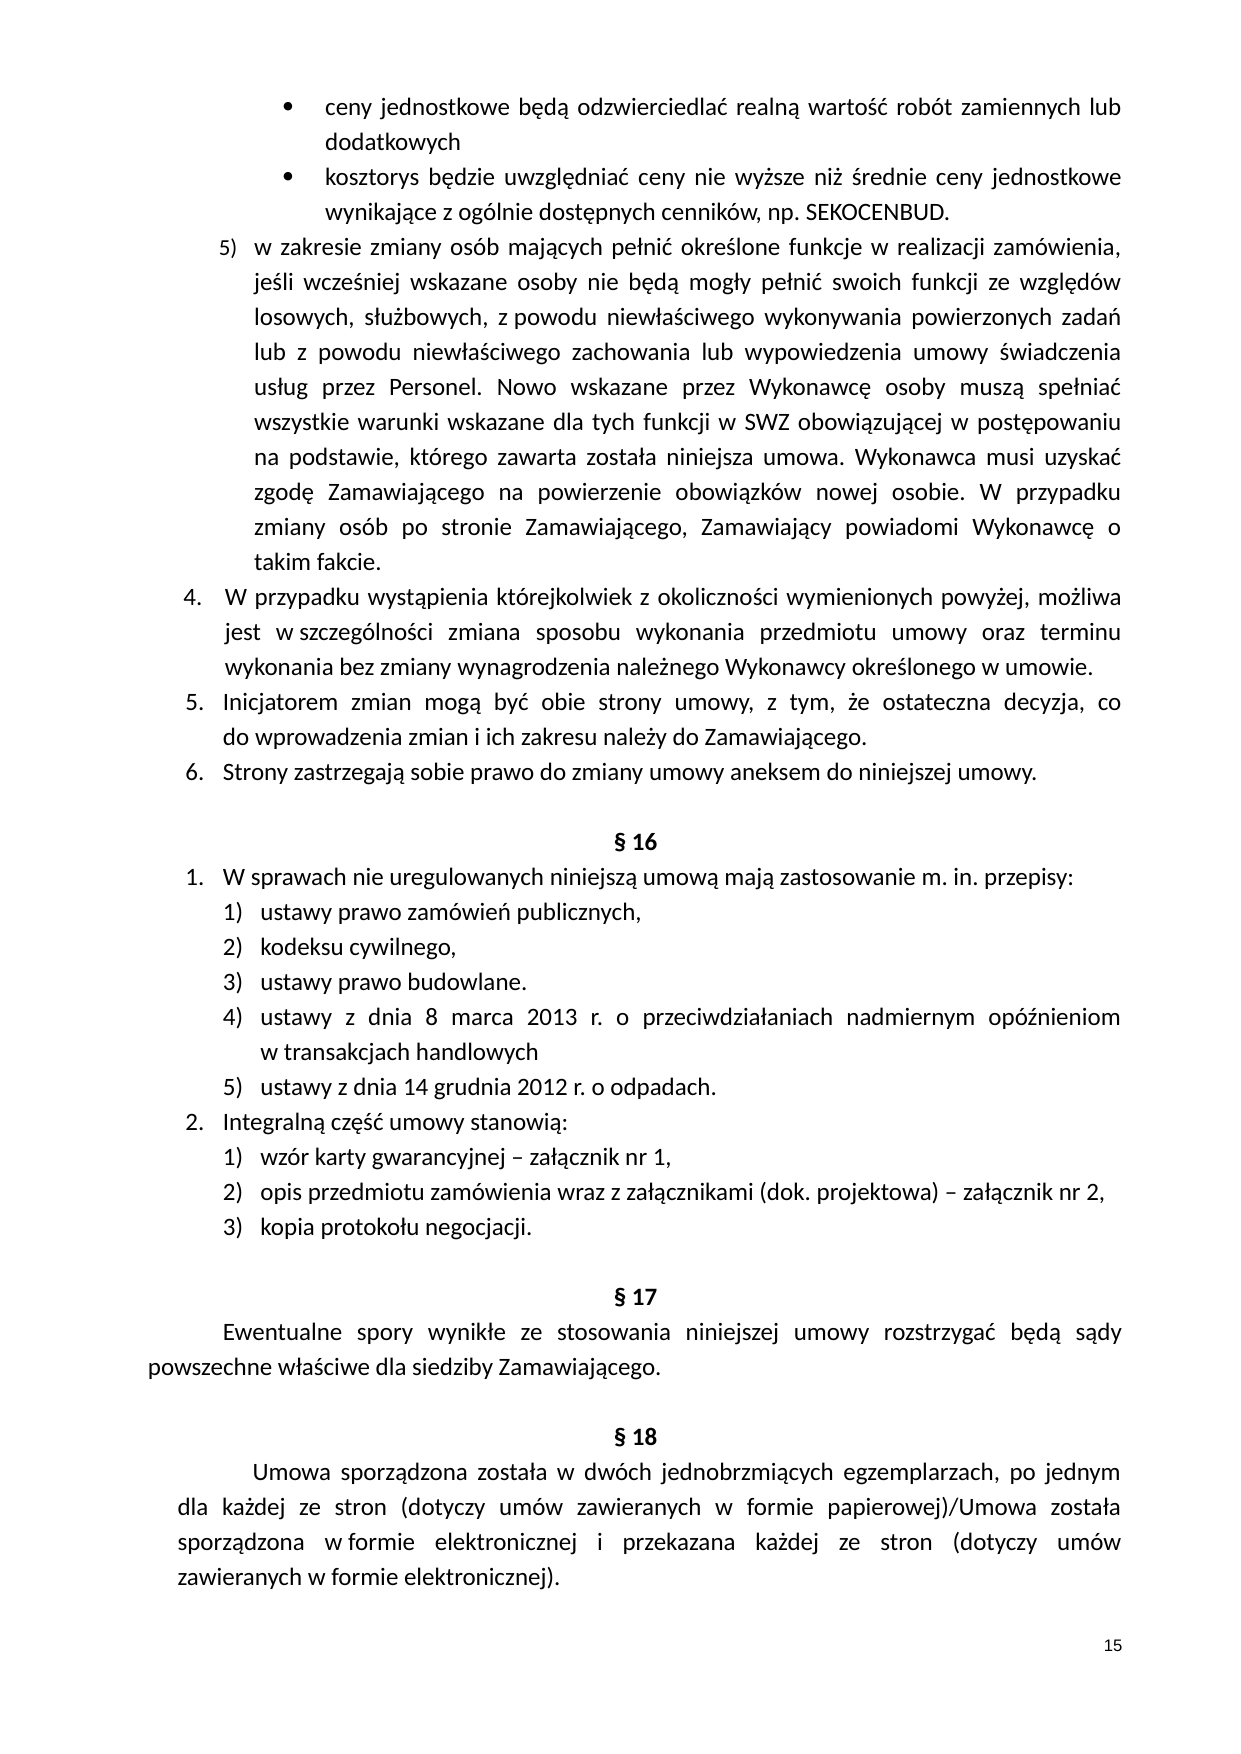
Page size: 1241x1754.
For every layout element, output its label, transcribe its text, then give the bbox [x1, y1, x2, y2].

text Umowa sporządzona została w dwóch jednobrzmiących egzemplarzach, po jednym dla każdej ze stron (dotyczy umów zawieranych w formie papierowej)/Umowa została sporządzona w formie elektronicznej i przekazana każdej ze stron (dotyczy umów zawieranych w formie elektronicznej). [177, 1456, 1122, 1592]
list ustawy z dnia 8 marca 2013 r. o przeciwdziałaniach nadmiernym opóźnieniom w transakcjach handlowych [223, 1001, 1122, 1067]
list wzór karty gwarancyjnej – załącznik nr 1, [223, 1141, 1122, 1172]
text § 18 [148, 1421, 1123, 1452]
list opis przedmiotu zamówienia wraz z załącznikami (dok. projektowa) – załącznik nr 2, [223, 1176, 1122, 1207]
list Inicjatorem zmian mogą być obie strony umowy, z tym, że ostateczna decyzja, co do wprowadzenia zmian i ich zakresu należy do Zamawiającego. [185, 686, 1122, 752]
list ceny jednostkowe będą odzwierciedlać realną wartość robót zamiennych lub dodatkowych [283, 91, 1122, 157]
list Integralną część umowy stanowią: [185, 1106, 1122, 1137]
list w zakresie zmiany osób mających pełnić określone funkcje w realizacji zamówienia, jeśli wcześniej wskazane osoby nie będą mogły pełnić swoich funkcji ze względów losowych, służbowych, z powodu niewłaściwego wykonywania powierzonych zadań lub z powodu niewłaściwego zachowania lub wypowiedzenia umowy świadczenia usług przez Personel. Nowo wskazane przez Wykonawcę osoby muszą spełniać wszystkie warunki wskazane dla tych funkcji w SWZ obowiązującej w postępowaniu na podstawie, którego zawarta została niniejsza umowa. Wykonawca musi uzyskać zgodę Zamawiającego na powierzenie obowiązków nowej osobie. W przypadku zmiany osób po stronie Zamawiającego, Zamawiający powiadomi Wykonawcę o takim fakcie. [218, 231, 1122, 577]
text § 17 [148, 1281, 1123, 1312]
list W przypadku wystąpienia którejkolwiek z okoliczności wymienionych powyżej, możliwa jest w szczególności zmiana sposobu wykonania przedmiotu umowy oraz terminu wykonania bez zmiany wynagrodzenia należnego Wykonawcy określonego w umowie. [183, 581, 1122, 682]
list kopia protokołu negocjacji. [223, 1211, 1122, 1242]
list kosztorys będzie uwzględniać ceny nie wyższe niż średnie ceny jednostkowe wynikające z ogólnie dostępnych cenników, np. SEKOCENBUD. [283, 161, 1122, 227]
list ustawy prawo budowlane. [223, 966, 1122, 997]
list W sprawach nie uregulowanych niniejszą umową mają zastosowanie m. in. przepisy: [185, 861, 1122, 892]
text § 16 [148, 826, 1123, 857]
list Strony zastrzegają sobie prawo do zmiany umowy aneksem do niniejszej umowy. [185, 756, 1122, 787]
list ustawy z dnia 14 grudnia 2012 r. o odpadach. [223, 1071, 1122, 1102]
list kodeksu cywilnego, [223, 931, 1122, 962]
list ustawy prawo zamówień publicznych, [223, 896, 1122, 927]
text Ewentualne spory wynikłe ze stosowania niniejszej umowy rozstrzygać będą sądy powszechne właściwe dla siedziby Zamawiającego. [148, 1316, 1123, 1382]
